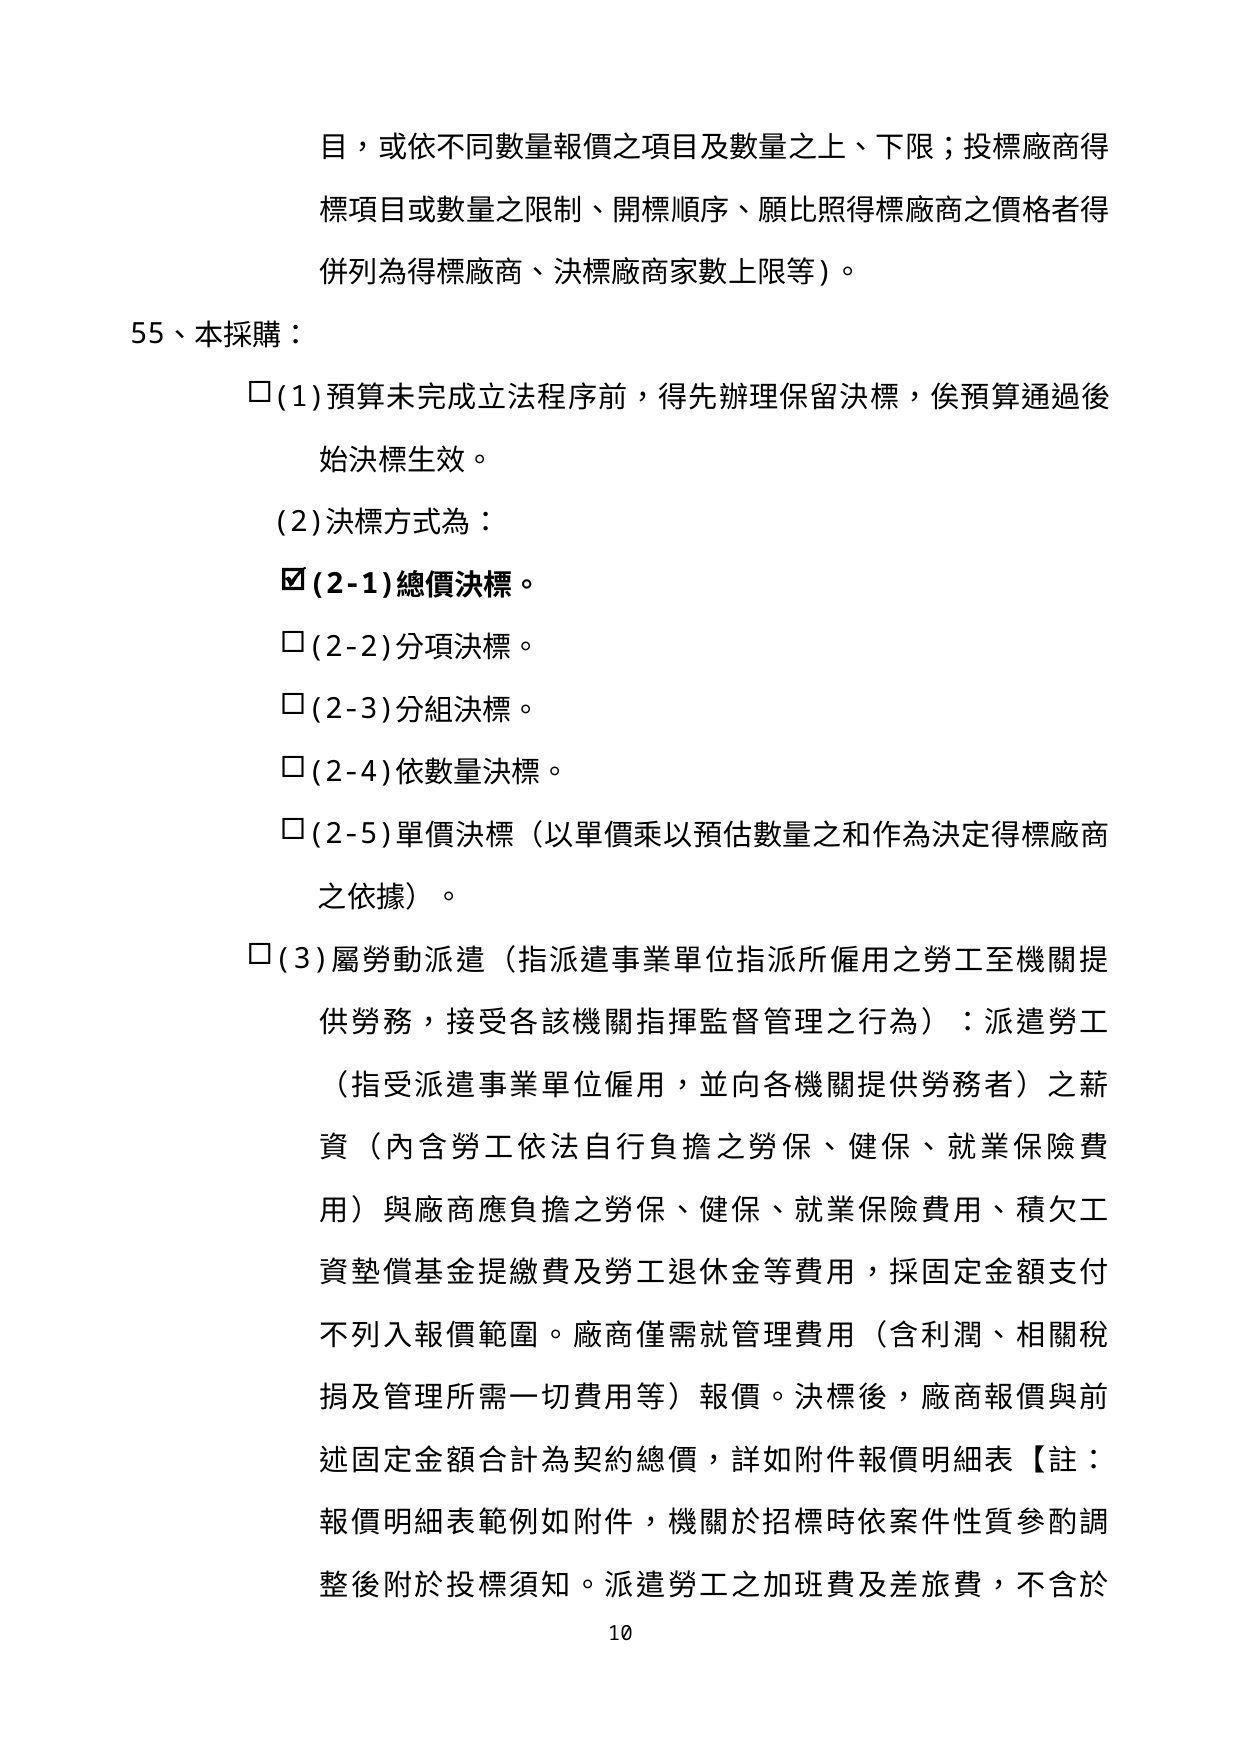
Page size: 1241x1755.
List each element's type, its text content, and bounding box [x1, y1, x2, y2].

text (2-1)總價決標。 [280, 541, 1110, 603]
text 目，或依不同數量報價之項目及數量之上、下限；投標廠商得標項目或數量之限制、開標順序、願比照得標廠商之價格者得併列為得標廠商、決標廠商家數上限等)。 [130, 103, 1110, 291]
text (2-4)依數量決標。 [280, 728, 1110, 791]
text (2-2)分項決標。 [280, 603, 1110, 666]
text (2)決標方式為： [197, 478, 1110, 541]
text (2-3)分組決標。 [280, 666, 1110, 728]
text (1)預算未完成立法程序前，得先辦理保留決標，俟預算通過後始決標生效。 [247, 353, 1110, 478]
list 本採購： [130, 291, 1110, 353]
text (3)屬勞動派遣（指派遣事業單位指派所僱用之勞工至機關提供勞務，接受各該機關指揮監督管理之行為）：派遣勞工（指受派遣事業單位僱用，並向各機關提供勞務者）之薪資（內含勞工依法自行負擔之勞保、健保、就業保險費用）與廠商應負擔之勞保、健保、就業保險費用、積欠工資墊償基金提繳費及勞工退休金等費用，採固定金額支付，不列入報價範圍。廠商僅需就管理費用（含利潤、相關稅捐及管理所需一切費用等）報價。決標後，廠商報價與前述固定金額合計為契約總價，詳如附件報價明細表【註：報價明細表範例如附件，機關於招標時依案件性質參酌調整後附於投標須知。派遣勞工之加班費及差旅費，不含於契約價金，如發生此等費用，其計算方式依勞動法令規定另行支付】。 [247, 916, 1110, 1603]
text (2-5)單價決標（以單價乘以預估數量之和作為決定得標廠商之依據）。 [280, 791, 1110, 916]
